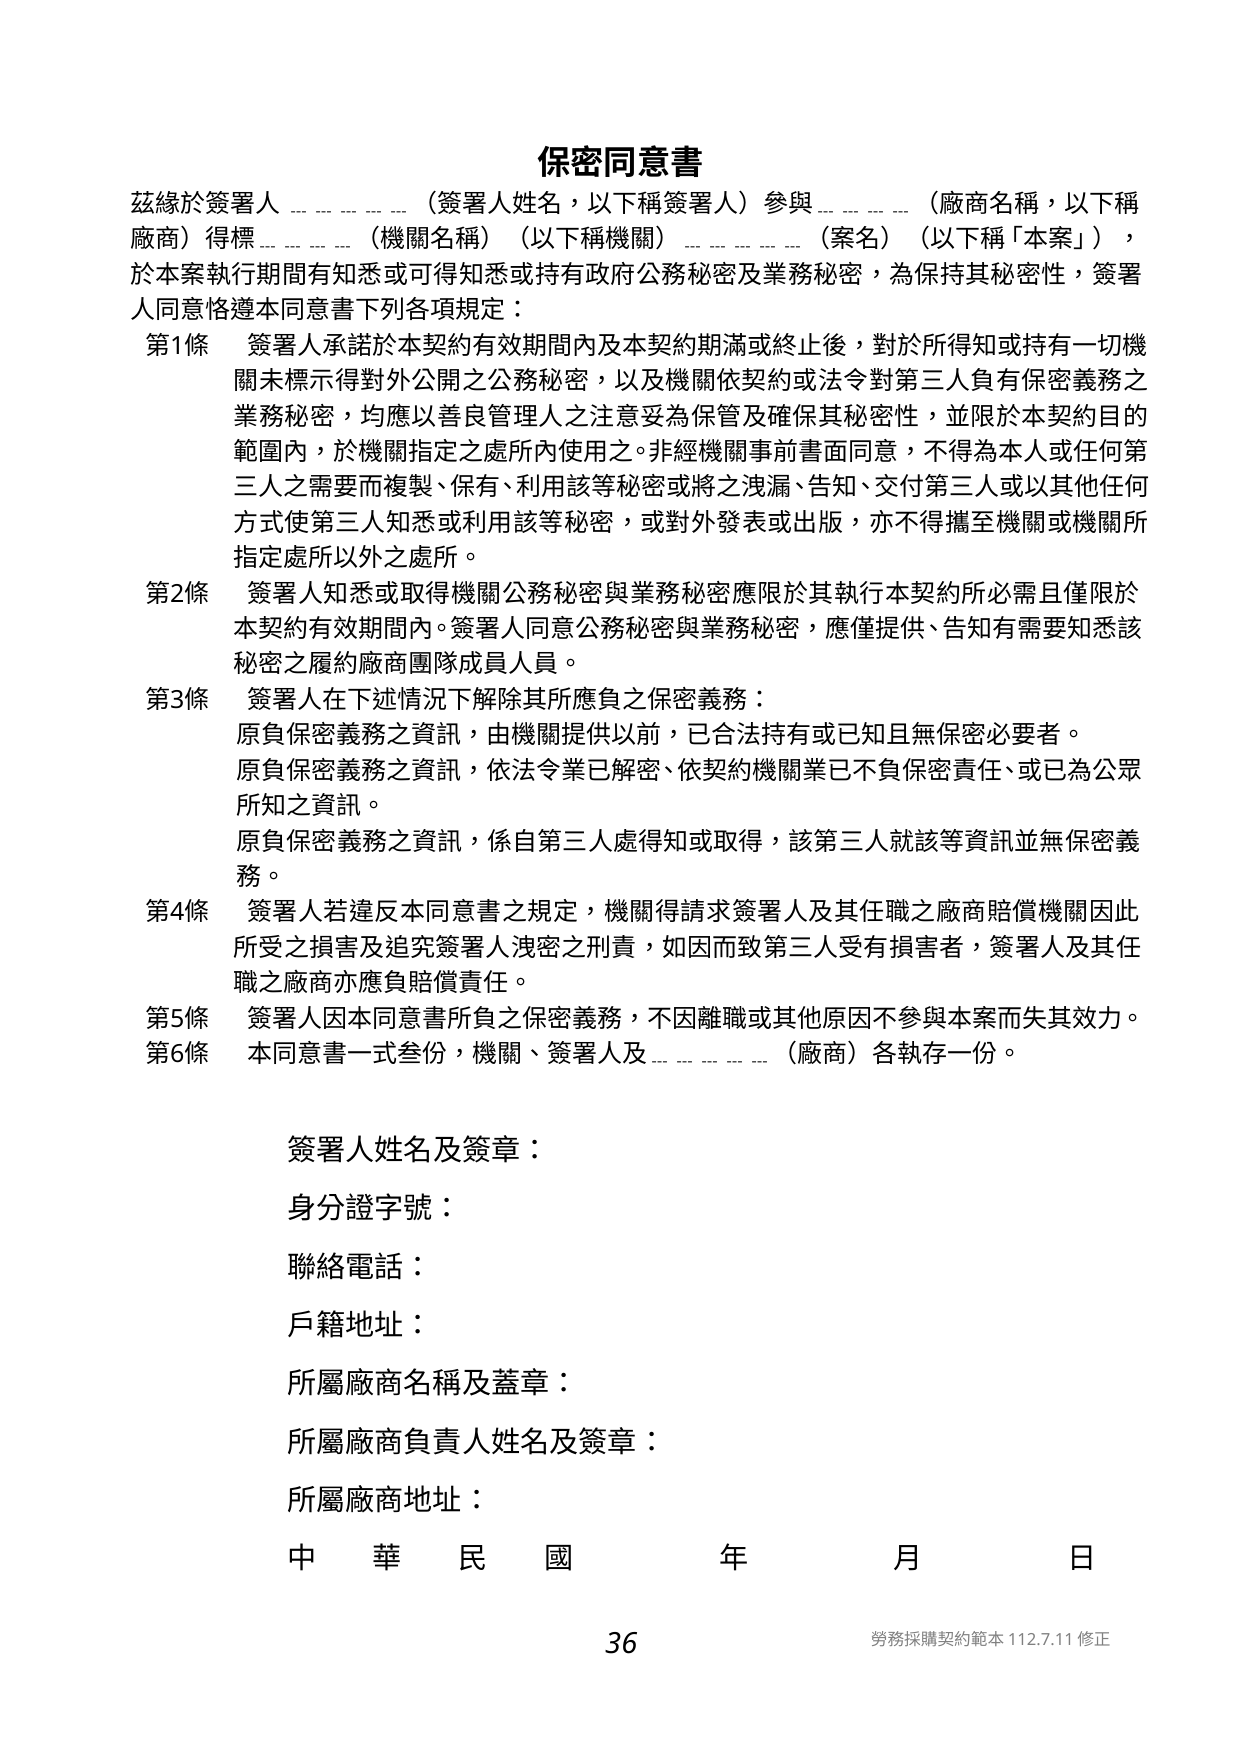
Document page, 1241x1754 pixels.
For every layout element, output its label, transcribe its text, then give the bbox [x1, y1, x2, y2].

text 所屬廠商地址： [287, 1474, 1096, 1519]
text 所屬廠商負責人姓名及簽章： [287, 1415, 1096, 1461]
text 身分證字號： [287, 1182, 1096, 1228]
list 簽署人承諾於本契約有效期間內及本契約期滿或終止後，對於所得知或持有一切機關未標示得對外公開之公務秘密，以及機關依契約或法令對第三人負有保密義務之業務秘密，均應以善良管理人之注意妥為保管及確保其秘密性，並限於本契約目的範圍內，於機關指定之處所內使用之。非經機關事前書面同意，不得為本人或任何第三人之需要而複製、保有、利用該等秘密或將之洩漏、告知、交付第三人或以其他任何方式使第三人知悉或利用該等秘密，或對外發表或出版，亦不得攜至機關或機關所指定處所以外之處所。 [145, 326, 1149, 574]
text 原負保密義務之資訊，係自第三人處得知或取得，該第三人就該等資訊並無保密義務。 [236, 822, 1142, 892]
subtitle 保密同意書 [130, 136, 1110, 184]
text 簽署人姓名及簽章： [287, 1124, 1096, 1169]
text 聯絡電話： [287, 1240, 1096, 1286]
list 簽署人在下述情況下解除其所應負之保密義務： [145, 680, 1142, 715]
text 茲緣於簽署人 ﹍﹍﹍﹍﹍（簽署人姓名，以下稱簽署人）參與﹍﹍﹍﹍（廠商名稱，以下稱廠商）得標﹍﹍﹍﹍（機關名稱）（以下稱機關）﹍﹍﹍﹍﹍（案名）（以下稱「本案」），於本案執行期間有知悉或可得知悉或持有政府公務秘密及業務秘密，為保持其秘密性，簽署人同意恪遵本同意書下列各項規定： [130, 184, 1142, 326]
list 本同意書一式叁份，機關、簽署人及﹍﹍﹍﹍﹍（廠商）各執存一份。 [145, 1034, 1142, 1069]
list 簽署人知悉或取得機關公務秘密與業務秘密應限於其執行本契約所必需且僅限於本契約有效期間內。簽署人同意公務秘密與業務秘密，應僅提供、告知有需要知悉該秘密之履約廠商團隊成員人員。 [145, 574, 1142, 680]
list 簽署人若違反本同意書之規定，機關得請求簽署人及其任職之廠商賠償機關因此所受之損害及追究簽署人洩密之刑責，如因而致第三人受有損害者，簽署人及其任職之廠商亦應負賠償責任。 [145, 892, 1142, 999]
text 原負保密義務之資訊，由機關提供以前，已合法持有或已知且無保密必要者。 [236, 715, 1142, 751]
text 所屬廠商名稱及蓋章： [287, 1357, 1096, 1403]
text 原負保密義務之資訊，依法令業已解密、依契約機關業已不負保密責任、或已為公眾所知之資訊。 [236, 751, 1142, 822]
list 簽署人因本同意書所負之保密義務，不因離職或其他原因不參與本案而失其效力。 [145, 999, 1142, 1034]
text 中 華 民 國 年 月 日 [287, 1532, 1096, 1578]
text 戶籍地址： [287, 1299, 1096, 1344]
